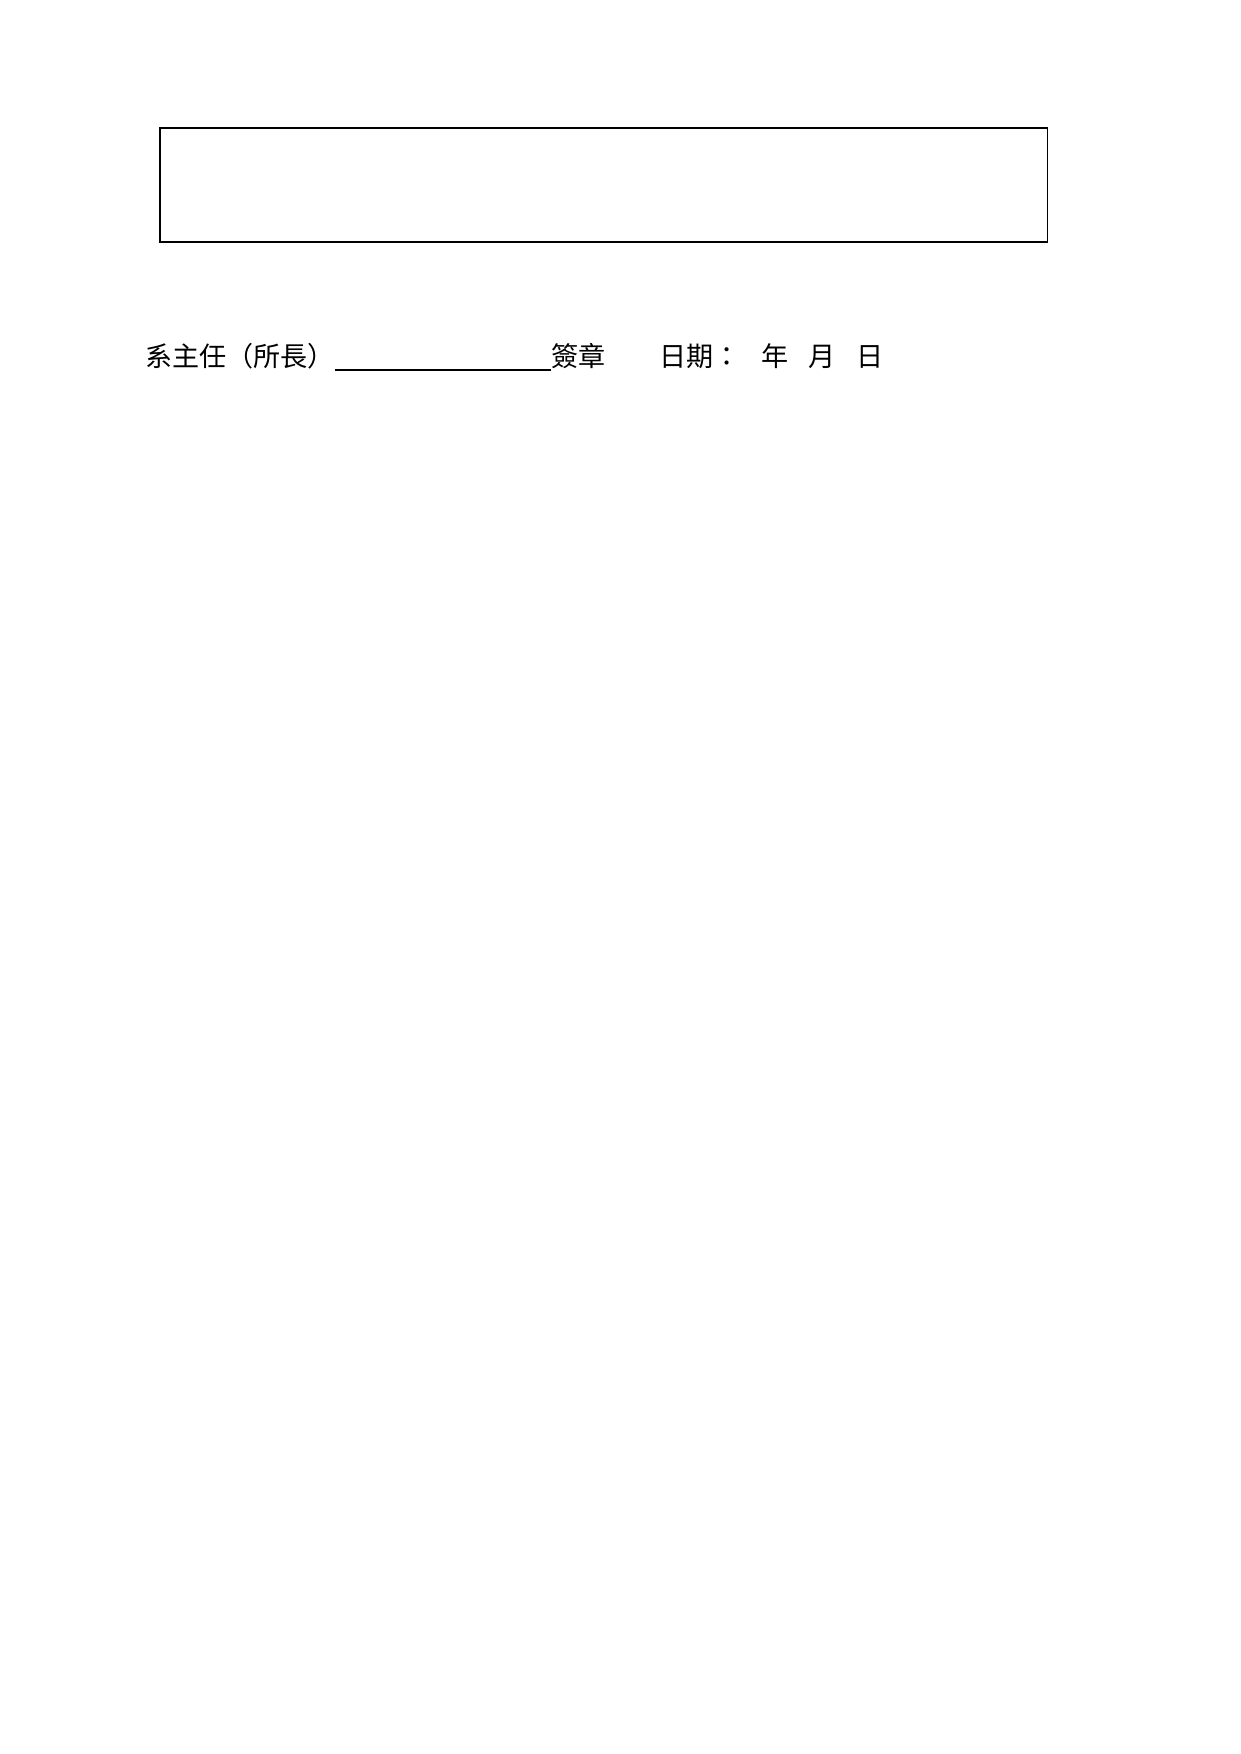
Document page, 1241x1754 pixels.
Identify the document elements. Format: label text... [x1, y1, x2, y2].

text 系主任（所長） 簽章 日期： 年 月 日 [131, 318, 1092, 393]
table_header [161, 129, 1047, 241]
